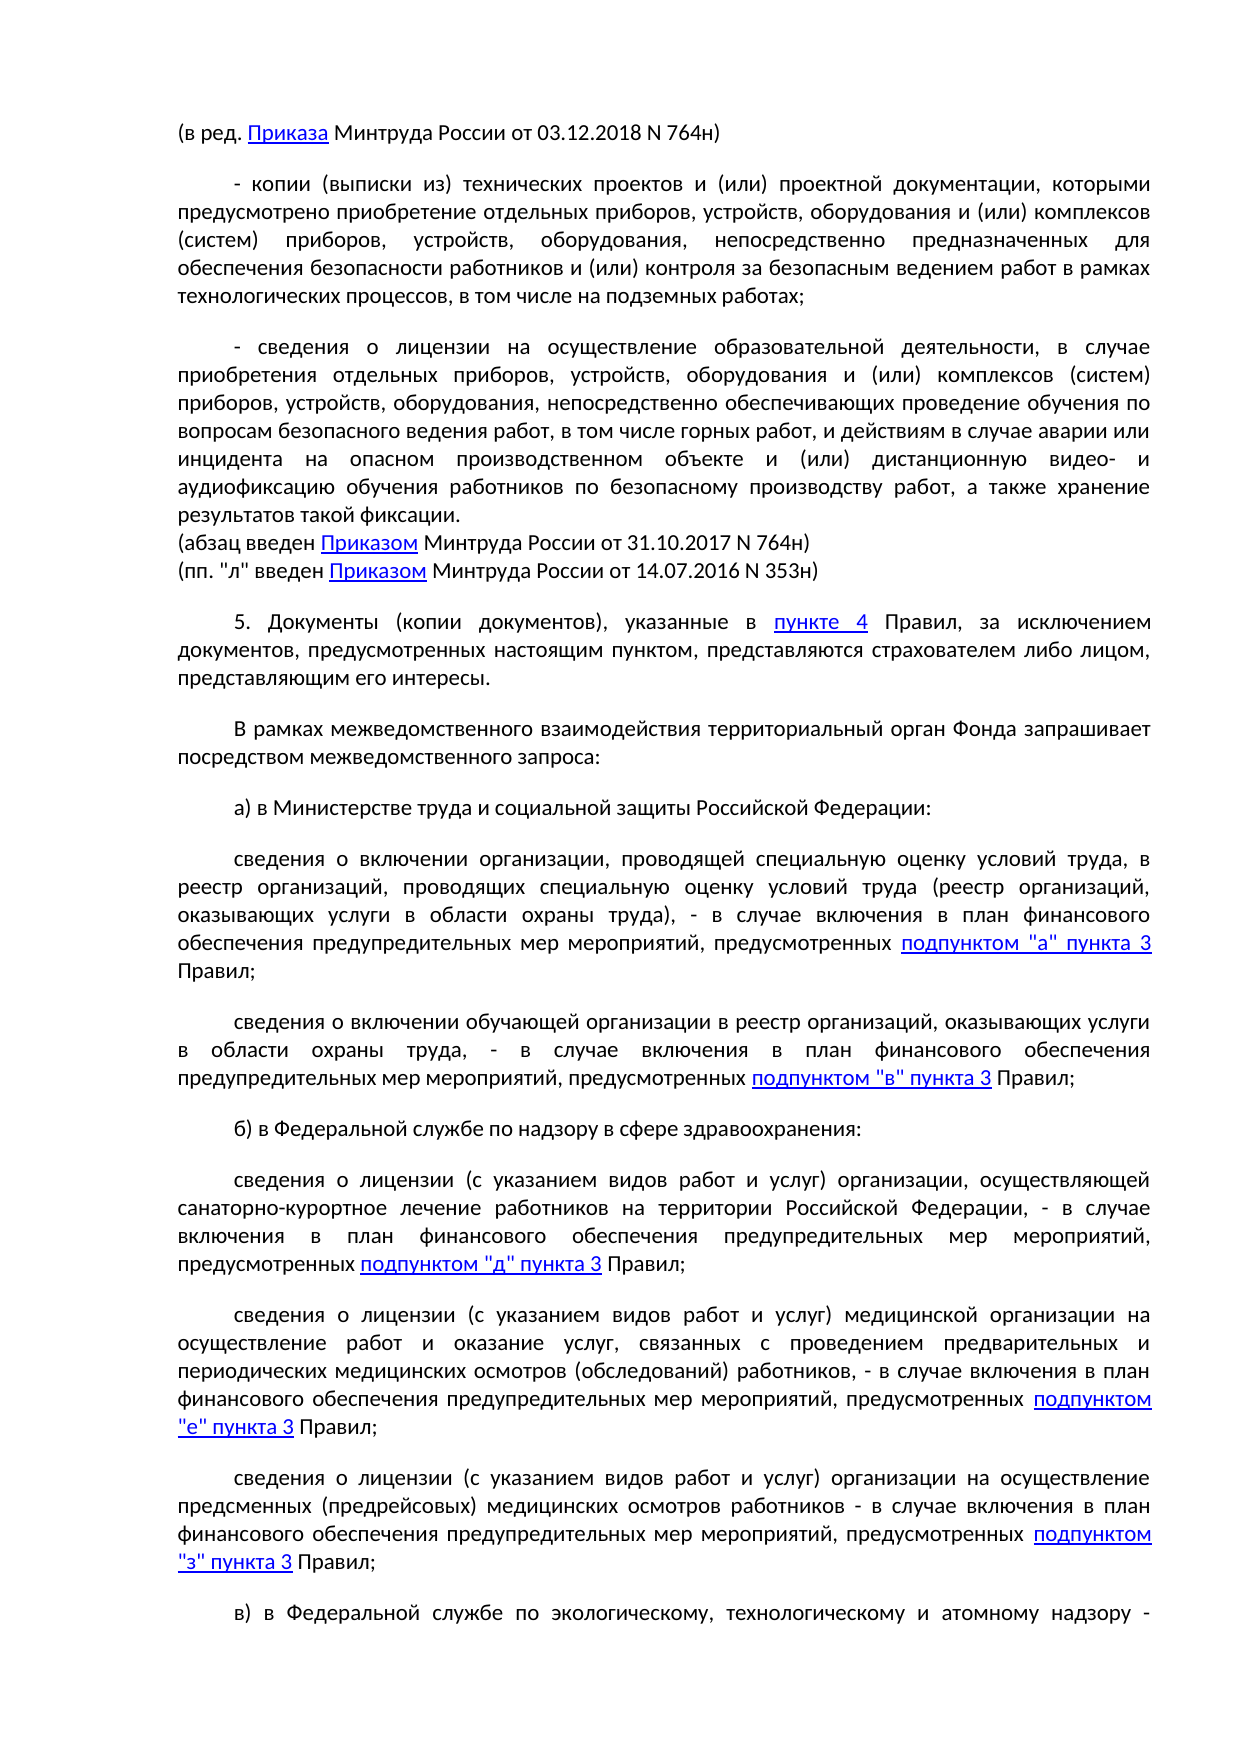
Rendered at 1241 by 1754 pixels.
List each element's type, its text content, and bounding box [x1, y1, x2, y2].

text сведения о лицензии (с указанием видов работ и услуг) организации, осуществляющей санаторно-курортное лечение работников на территории Российской Федерации, - в случае включения в план финансового обеспечения предупредительных мер мероприятий, предусмотренных подпунктом "д" пункта 3 Правил; [177, 1165, 1152, 1277]
text сведения о лицензии (с указанием видов работ и услуг) организации на осуществление предсменных (предрейсовых) медицинских осмотров работников - в случае включения в план финансового обеспечения предупредительных мер мероприятий, предусмотренных подпунктом "з" пункта 3 Правил; [177, 1463, 1152, 1575]
text сведения о включении организации, проводящей специальную оценку условий труда, в реестр организаций, проводящих специальную оценку условий труда (реестр организаций, оказывающих услуги в области охраны труда), - в случае включения в план финансового обеспечения предупредительных мер мероприятий, предусмотренных подпунктом "а" пункта 3 Правил; [177, 844, 1152, 984]
text б) в Федеральной службе по надзору в сфере здравоохранения: [177, 1114, 1152, 1142]
text В рамках межведомственного взаимодействия территориальный орган Фонда запрашивает посредством межведомственного запроса: [177, 714, 1152, 770]
text в) в Федеральной службе по экологическому, технологическому и атомному надзору [177, 1598, 1152, 1626]
text - сведения о лицензии на осуществление образовательной деятельности, в случае приобретения отдельных приборов, устройств, оборудования и (или) комплексов (систем) приборов, устройств, оборудования, непосредственно обеспечивающих проведение обучения по вопросам безопасного ведения работ, в том числе горных работ, и действиям в случае аварии или инцидента на опасном производственном объекте и (или) дистанционную видео- и аудиофиксацию обучения работников по безопасному производству работ, а также хранение результатов такой фиксации. [177, 332, 1152, 528]
text 5. Документы (копии документов), указанные в пункте 4 Правил, за исключением документов, предусмотренных настоящим пунктом, представляются страхователем либо лицом, представляющим его интересы. [177, 607, 1152, 691]
text (абзац введен Приказом Минтруда России от 31.10.2017 N 764н) [177, 528, 1152, 556]
text (в ред. Приказа Минтруда России от 03.12.2018 N 764н) [177, 118, 1152, 146]
text сведения о включении обучающей организации в реестр организаций, оказывающих услуги в области охраны труда, - в случае включения в план финансового обеспечения предупредительных мер мероприятий, предусмотренных подпунктом "в" пункта 3 Правил; [177, 1007, 1152, 1091]
text а) в Министерстве труда и социальной защиты Российской Федерации: [177, 793, 1152, 821]
text - копии (выписки из) технических проектов и (или) проектной документации, которыми предусмотрено приобретение отдельных приборов, устройств, оборудования и (или) комплексов (систем) приборов, устройств, оборудования, непосредственно предназначенных для обеспечения безопасности работников и (или) контроля за безопасным ведением работ в рамках технологических процессов, в том числе на подземных работах; [177, 169, 1152, 309]
text (пп. "л" введен Приказом Минтруда России от 14.07.2016 N 353н) [177, 556, 1152, 584]
text сведения о лицензии (с указанием видов работ и услуг) медицинской организации на осуществление работ и оказание услуг, связанных с проведением предварительных и периодических медицинских осмотров (обследований) работников, - в случае включения в план финансового обеспечения предупредительных мер мероприятий, предусмотренных подпунктом "е" пункта 3 Правил; [177, 1300, 1152, 1440]
